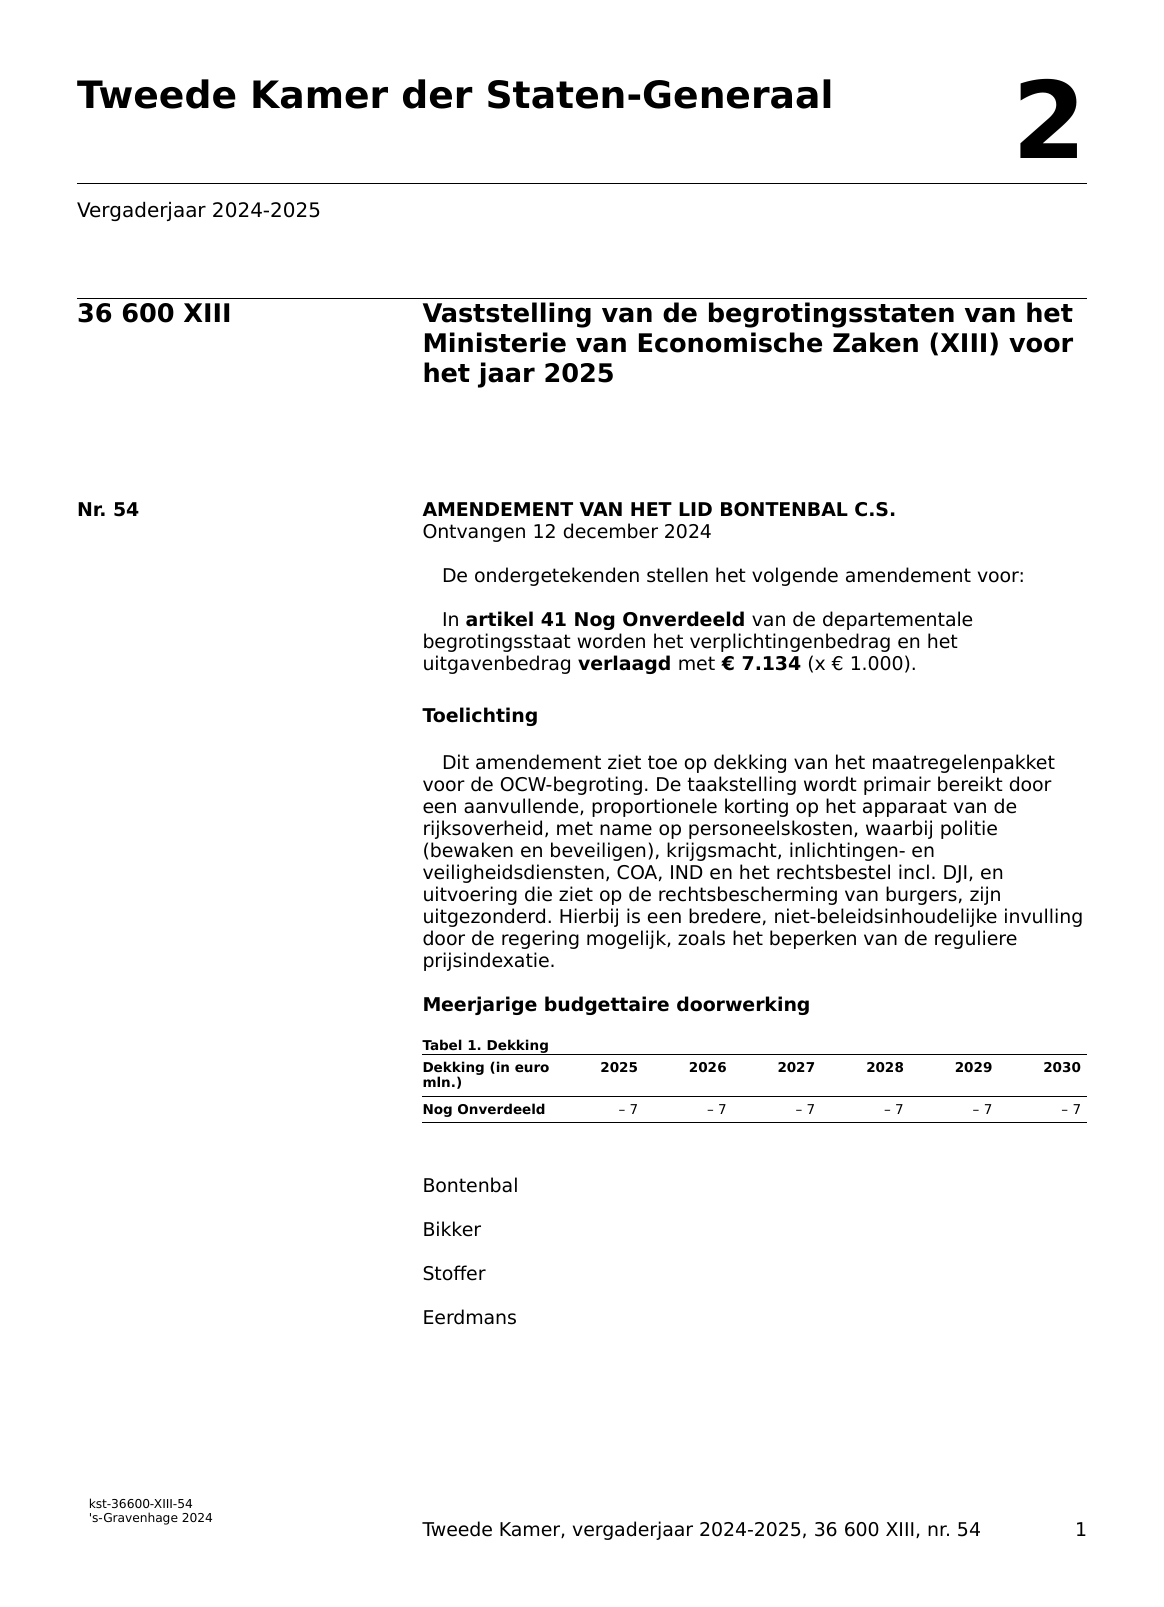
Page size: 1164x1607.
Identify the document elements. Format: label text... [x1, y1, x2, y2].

table_cell 2025 [555, 1055, 644, 1096]
table_cell – 7 [555, 1097, 644, 1122]
table_cell Vergaderjaar 2024-2025 [77, 184, 1087, 298]
text Ontvangen 12 december 2024 [422, 521, 1087, 543]
subtitle 36 600 XIII Vaststelling van de begrotingsstaten van het Ministerie van Economische Zaken (XIII) voor het jaar 2025 [77, 299, 1087, 388]
table_cell Nog Onverdeeld [422, 1097, 555, 1122]
table_cell – 7 [644, 1097, 732, 1122]
subtitle Nr. 54 AMENDEMENT VAN HET LID BONTENBAL C.S. [77, 499, 1087, 521]
text kst-36600-XIII-54 [88, 1497, 323, 1511]
table_cell 2029 [910, 1055, 998, 1096]
table_cell 2027 [732, 1055, 821, 1096]
table_cell – 7 [821, 1097, 909, 1122]
table_header Tabel 1. Dekking [422, 1038, 1087, 1054]
table_cell – 7 [732, 1097, 821, 1122]
table_cell 2030 [998, 1055, 1087, 1096]
table_cell 2026 [644, 1055, 732, 1096]
table_cell – 7 [998, 1097, 1087, 1122]
text In artikel 41 Nog Onverdeeld van de departementale begrotingsstaat worden het verplichtingenbedrag en het uitgavenbedrag verlaagd met € 7.134 (x € 1.000). [422, 609, 1087, 675]
table_header Tweede Kamer der Staten-Generaal [77, 59, 886, 183]
text Dit amendement ziet toe op dekking van het maatregelenpakket voor de OCW-begroting. De taakstelling wordt primair bereikt door een aanvullende, proportionele korting op het apparaat van de rijksoverheid, met name op personeelskosten, waarbij politie (bewaken en beveiligen), krijgsmacht, inlichtingen- en veiligheidsdiensten, COA, IND en het rechtsbestel incl. DJI, en uitvoering die ziet op de rechtsbescherming van burgers, zijn uitgezonderd. Hierbij is een bredere, niet-beleidsinhoudelijke invulling door de regering mogelijk, zoals het beperken van de reguliere prijsindexatie. [422, 752, 1087, 972]
table_header 2 [886, 59, 1087, 183]
subtitle Toelichting [422, 705, 1087, 727]
text De ondergetekenden stellen het volgende amendement voor: [422, 565, 1087, 587]
table_cell Dekking (in euro mln.) [422, 1055, 555, 1096]
subtitle Meerjarige budgettaire doorwerking [422, 994, 1087, 1016]
table_cell – 7 [910, 1097, 998, 1122]
text Bontenbal Bikker Stoffer Eerdmans [422, 1153, 1087, 1329]
table_cell 2028 [821, 1055, 909, 1096]
text 's-Gravenhage 2024 [88, 1511, 323, 1525]
